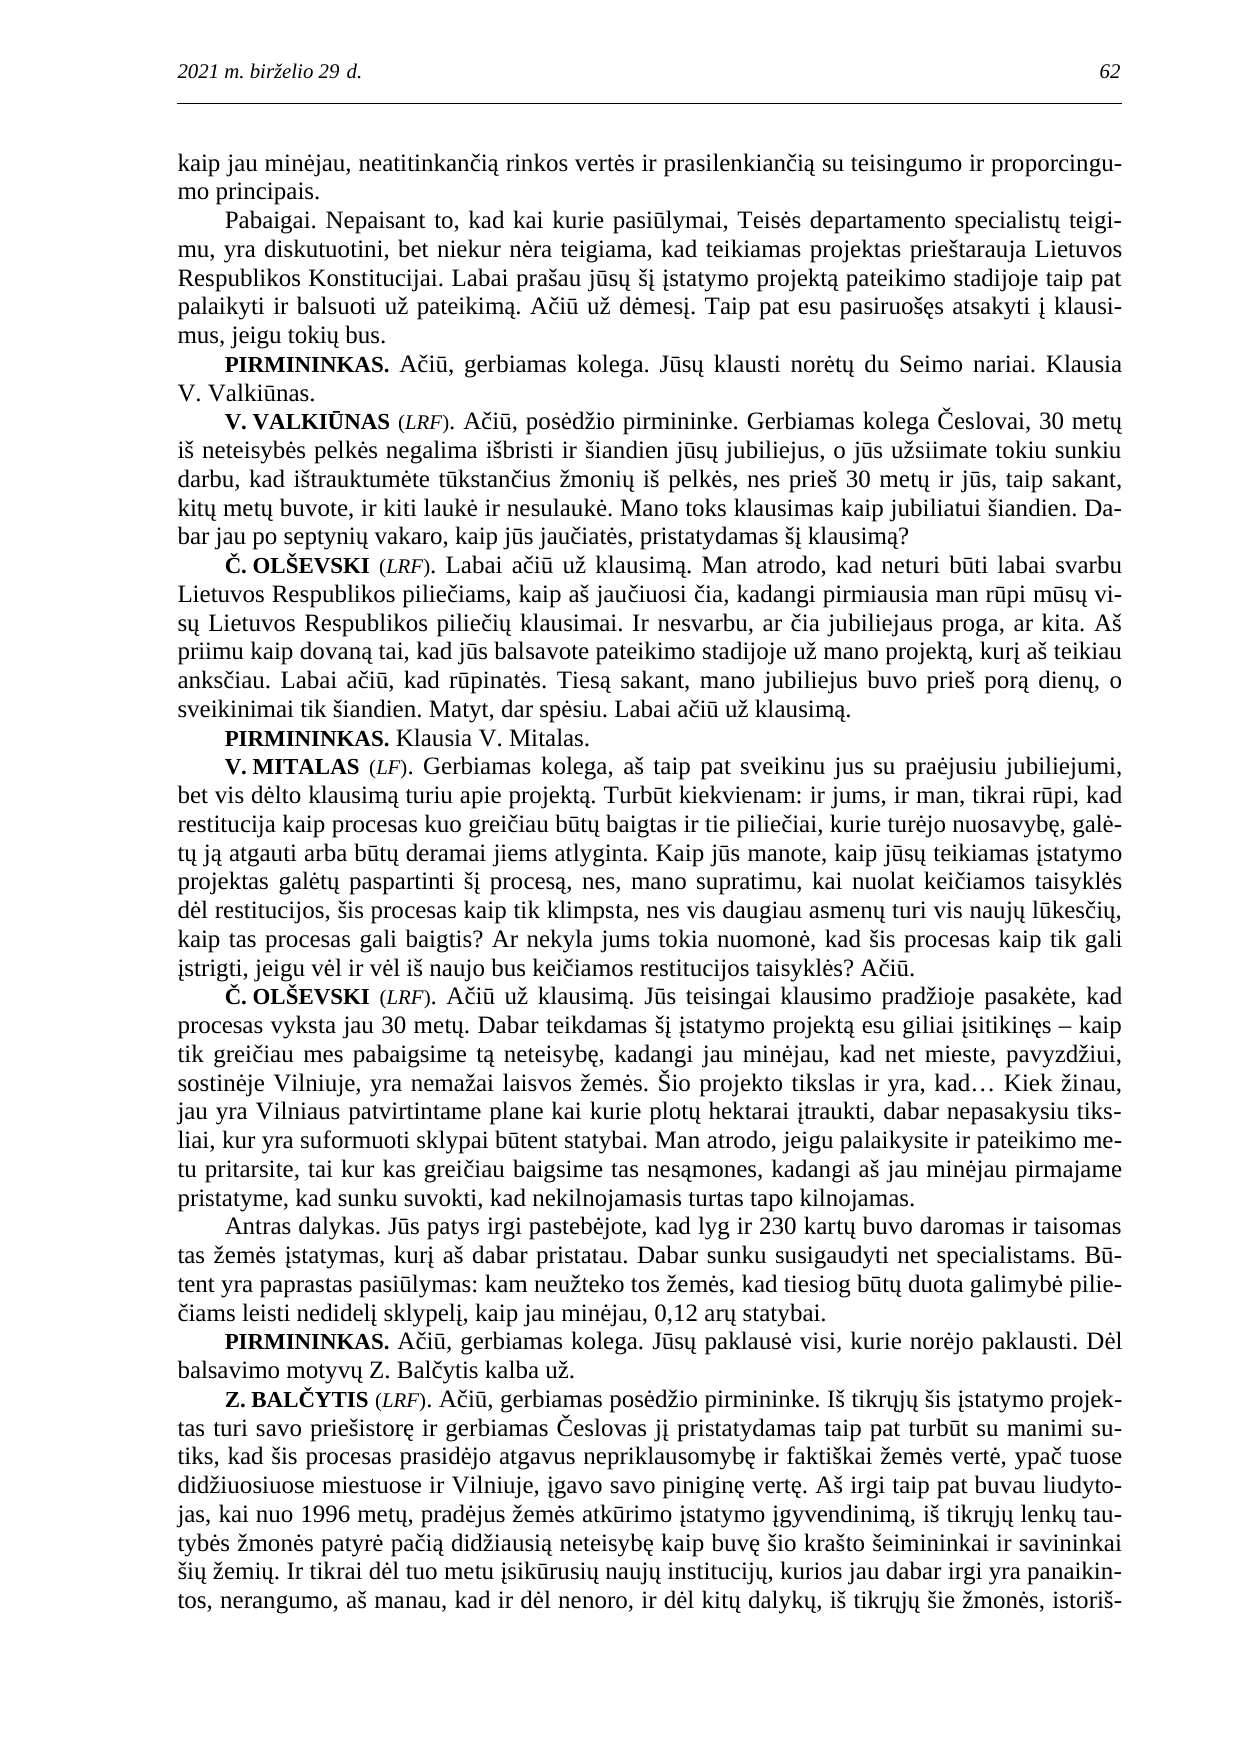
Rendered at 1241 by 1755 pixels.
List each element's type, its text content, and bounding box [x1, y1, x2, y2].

text V. VALKIŪNAS (LRF). Ačiū, po­sė­džio pir­mi­nin­ke. Ger­bia­mas ko­le­ga Čes­lo­vai, 30 me­tų iš ne­tei­sy­bės pel­kės ne­ga­li­ma iš­bris­ti ir šian­dien jū­sų ju­bi­lie­jus, o jūs už­si­i­ma­te to­kiu sun­kiu dar­bu, kad iš­trauk­tu­mė­te tūks­tan­čius žmo­nių iš pel­kės, nes prieš 30 me­tų ir jūs, taip sa­kant, ki­tų me­tų bu­vo­te, ir ki­ti lau­kė ir ne­su­lau­kė. Ma­no toks klau­si­mas kaip ju­bi­lia­tui šian­dien. Da­bar jau po sep­ty­nių va­ka­ro, kaip jūs jau­čia­tės, pri­sta­ty­da­mas šį klau­si­mą? [177, 406, 1122, 550]
text PIRMININKAS. Klau­sia V. Mi­ta­las. [177, 723, 1122, 751]
text Pa­bai­gai. Ne­pai­sant to, kad kai ku­rie pa­siū­ly­mai, Tei­sės de­par­ta­men­to spe­cia­lis­tų tei­gi­mu, yra dis­ku­tuo­ti­ni, bet nie­kur nė­ra tei­gia­ma, kad tei­kia­mas pro­jek­tas prieš­ta­rau­ja Lie­tu­vos Res­pub­li­kos Kon­sti­tu­ci­jai. La­bai pra­šau jū­sų šį įsta­ty­mo pro­jek­tą pa­tei­ki­mo sta­di­jo­je taip pat pa­lai­ky­ti ir bal­suo­ti už pa­tei­ki­mą. Ačiū už dė­me­sį. Taip pat esu pa­si­ruo­šęs at­sa­ky­ti į klau­si­mus, jei­gu to­kių bus. [177, 205, 1122, 349]
text Č. OLŠEVSKI (LRF). Ačiū už klau­si­mą. Jūs tei­sin­gai klau­si­mo pra­džio­je pa­sa­kė­te, kad pro­ce­sas vyks­ta jau 30 me­tų. Da­bar teik­da­mas šį įsta­ty­mo pro­jek­tą esu gi­liai įsi­ti­ki­nęs – kaip tik grei­čiau mes pa­baig­si­me tą ne­tei­sy­bę, ka­dan­gi jau mi­nė­jau, kad net mies­te, pa­vyz­džiui, sos­ti­nė­je Vil­niu­je, yra ne­ma­žai lais­vos že­mės. Šio pro­jek­to tiks­las ir yra, kad… Kiek ži­nau, jau yra Vil­niaus pa­tvir­tin­ta­me pla­ne kai ku­rie plo­tų hek­ta­rai įtrauk­ti, da­bar ne­pa­sa­ky­siu tiks­liai, kur yra su­for­muo­ti skly­pai bū­tent sta­ty­bai. Man at­ro­do, jei­gu pa­lai­ky­si­te ir pa­tei­ki­mo me­tu pri­tar­si­te, tai kur kas grei­čiau baig­si­me tas ne­są­mo­nes, ka­dan­gi aš jau mi­nė­jau pir­ma­ja­me pri­sta­ty­me, kad sun­ku su­vok­ti, kad ne­kil­no­ja­ma­sis tur­tas ta­po kil­no­ja­mas. [177, 981, 1122, 1211]
text PIRMININKAS. Ačiū, ger­bia­mas ko­le­ga. Jū­sų klaus­ti no­rė­tų du Sei­mo na­riai. Klau­sia V. Val­kiū­nas. [177, 349, 1122, 406]
text Č. OLŠEVSKI (LRF). La­bai ačiū už klau­si­mą. Man at­ro­do, kad ne­tu­ri bū­ti la­bai svar­bu Lie­tu­vos Res­pub­li­kos pi­lie­čiams, kaip aš jau­čiuo­si čia, ka­dan­gi pir­miau­sia man rū­pi mū­sų vi­sų Lie­tu­vos Res­pub­li­kos pi­lie­čių klau­si­mai. Ir ne­svar­bu, ar čia ju­bi­lie­jaus pro­ga, ar ki­ta. Aš pri­imu kaip do­va­ną tai, kad jūs bal­sa­vo­te pa­tei­ki­mo sta­di­jo­je už ma­no pro­jek­tą, ku­rį aš tei­kiau anks­čiau. La­bai ačiū, kad rū­pi­na­tės. Tie­są sa­kant, ma­no ju­bi­lie­jus bu­vo prieš po­rą die­nų, o svei­ki­ni­mai tik šian­dien. Ma­tyt, dar spė­siu. La­bai ačiū už klau­si­mą. [177, 550, 1122, 723]
text PIRMININKAS. Ačiū, ger­bia­mas ko­le­ga. Jū­sų pa­klau­sė vi­si, ku­rie no­rė­jo pa­klaus­ti. Dėl bal­sa­vi­mo mo­ty­vų Z. Bal­čy­tis kal­ba už. [177, 1326, 1122, 1384]
text kaip jau mi­nė­jau, ne­ati­tin­kan­čią rin­kos ver­tės ir pra­si­len­kian­čią su tei­sin­gu­mo ir pro­por­cin­gu­mo prin­ci­pais. [177, 148, 1122, 205]
text Ant­ras da­ly­kas. Jūs pa­tys ir­gi pa­ste­bė­jo­te, kad lyg ir 230 kar­tų bu­vo da­ro­mas ir tai­so­mas tas že­mės įsta­ty­mas, ku­rį aš da­bar pri­sta­tau. Da­bar sun­ku su­si­gau­dy­ti net spe­cia­lis­tams. Bū­tent yra pa­pras­tas pa­siū­ly­mas: kam ne­už­te­ko tos že­mės, kad tie­siog bū­tų duo­ta ga­li­my­bė pi­lie­čiams leis­ti ne­di­de­lį skly­pe­lį, kaip jau mi­nė­jau, 0,12 arų sta­ty­bai. [177, 1211, 1122, 1326]
text Z. BALČYTIS (LRF). Ačiū, ger­bia­mas po­sė­džio pir­mi­nin­ke. Iš tik­rų­jų šis įsta­ty­mo pro­jek­tas tu­ri sa­vo prie­šis­to­rę ir ger­bia­mas Čes­lo­vas jį pri­sta­ty­da­mas taip pat tur­būt su ma­ni­mi su­tiks, kad šis pro­ce­sas pra­si­dė­jo at­ga­vus ne­pri­klau­so­my­bę ir fak­tiš­kai že­mės ver­tė, ypač tuo­se di­džiuo­siuo­se mies­tuo­se ir Vil­niu­je, įga­vo sa­vo pi­ni­gi­nę ver­tę. Aš ir­gi taip pat bu­vau liu­dy­to­jas, kai nuo 1996 me­tų, pra­dė­jus že­mės at­kū­ri­mo įsta­ty­mo įgy­ven­di­ni­mą, iš tik­rų­jų len­kų tau­ty­bės žmo­nės pa­ty­rė pa­čią di­džiau­sią ne­tei­sy­bę kaip bu­vę šio kraš­to šei­mi­nin­kai ir sa­vi­nin­kai šių že­mių. Ir tik­rai dėl tuo me­tu įsi­kū­ru­sių nau­jų ins­ti­tu­ci­jų, ku­rios jau da­bar ir­gi yra pa­nai­kin­tos, ne­ran­gu­mo, aš ma­nau, kad ir dėl ne­no­ro, ir dėl ki­tų da­ly­kų, iš tik­rų­jų šie žmo­nės, is­to­riš­ [177, 1384, 1122, 1614]
text V. MITALAS (LF). Ger­bia­mas ko­le­ga, aš taip pat svei­ki­nu jus su pra­ėju­siu ju­bi­lie­ju­mi, bet vis dėl­to klau­si­mą tu­riu apie pro­jek­tą. Tur­būt kiek­vie­nam: ir jums, ir man, tik­rai rū­pi, kad res­ti­tu­ci­ja kaip pro­ce­sas kuo grei­čiau bū­tų baig­tas ir tie pi­lie­čiai, ku­rie tu­rė­jo nuo­sa­vy­bę, ga­lė­tų ją at­gau­ti ar­ba bū­tų de­ra­mai jiems at­ly­gin­ta. Kaip jūs ma­no­te, kaip jū­sų tei­kia­mas įsta­ty­mo pro­jek­tas ga­lė­tų pa­spar­tin­ti šį pro­ce­są, nes, ma­no su­pra­ti­mu, kai nuo­lat kei­čia­mos tai­syk­lės dėl res­ti­tu­ci­jos, šis pro­ce­sas kaip tik klimps­ta, nes vis dau­giau as­me­nų tu­ri vis nau­jų lū­kes­čių, kaip tas pro­ce­sas ga­li baig­tis? Ar ne­ky­la jums to­kia nuo­mo­nė, kad šis pro­ce­sas kaip tik ga­li įstrig­ti, jei­gu vėl ir vėl iš nau­jo bus kei­čia­mos res­ti­tu­ci­jos tai­syk­lės? Ačiū. [177, 751, 1122, 981]
